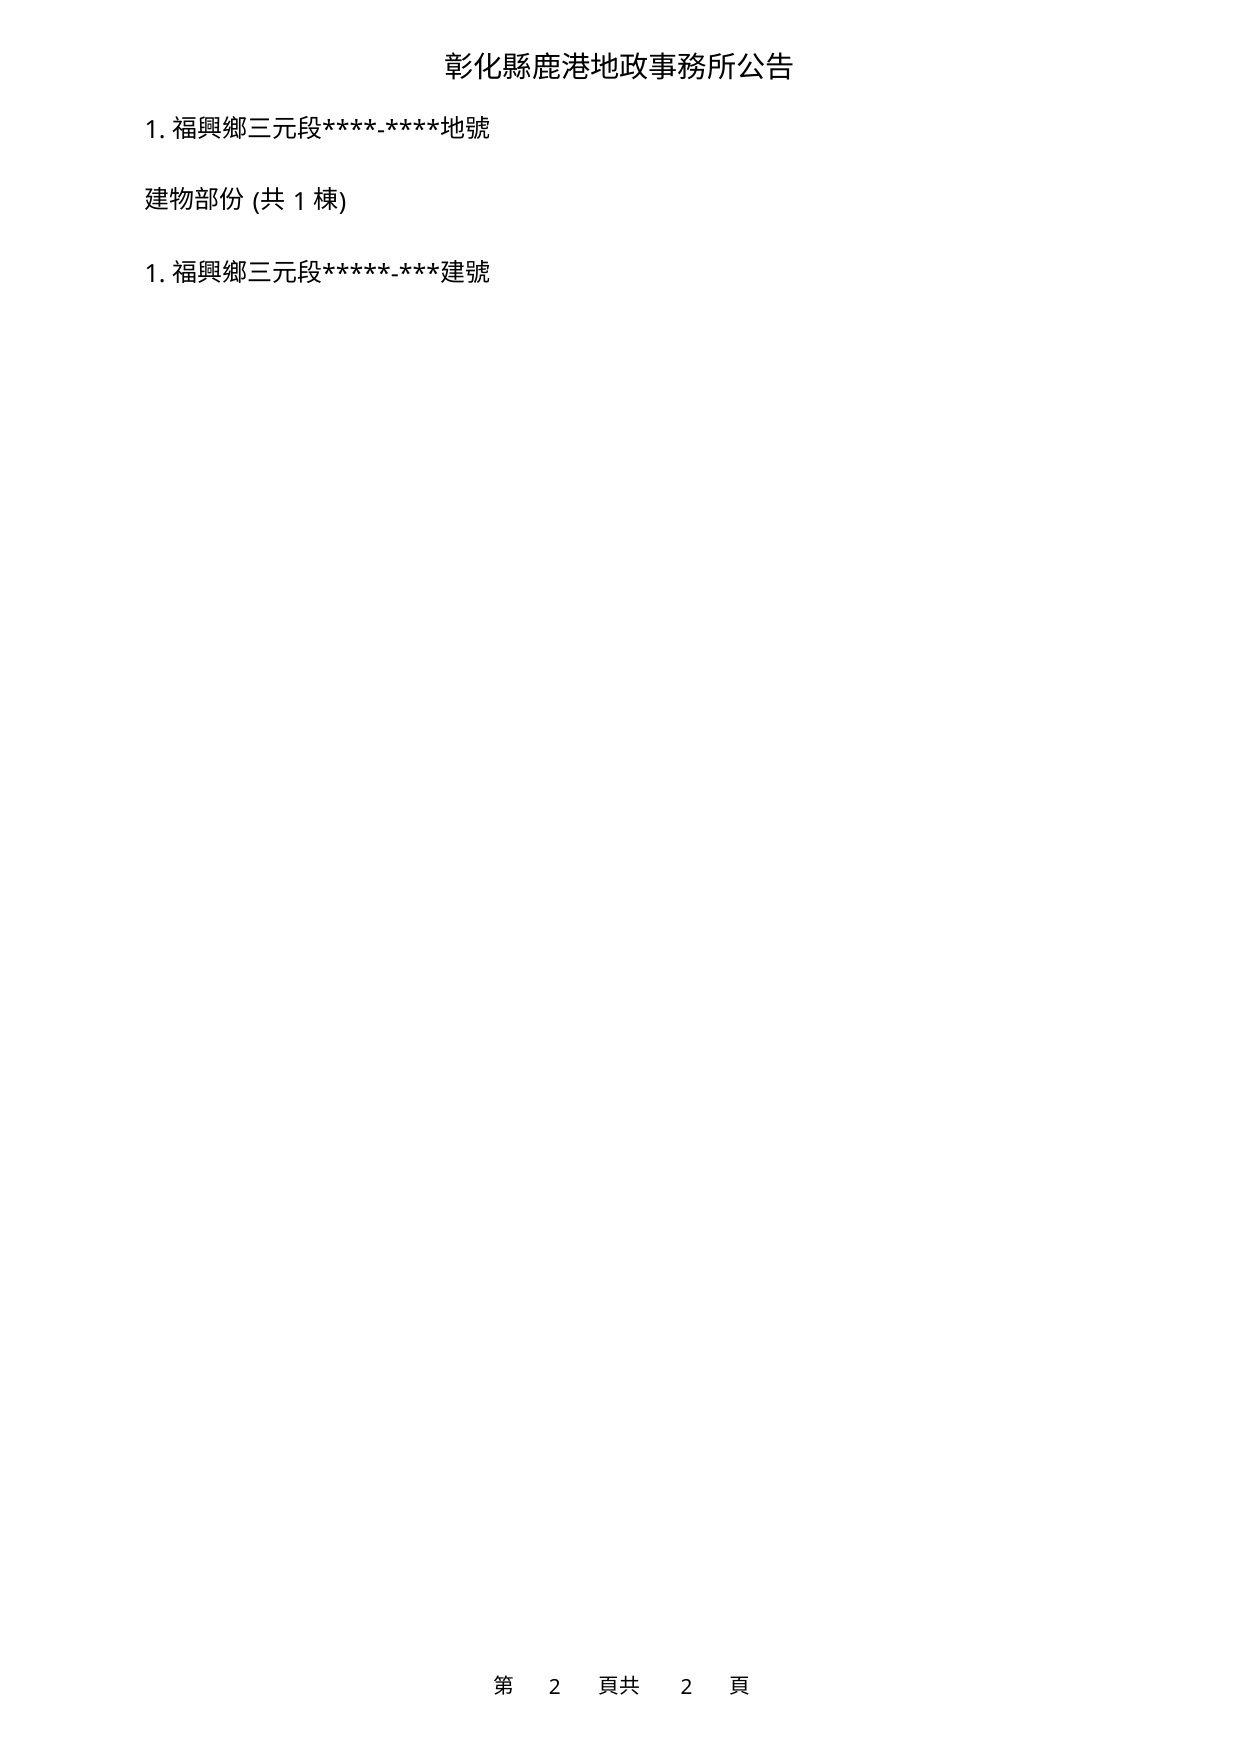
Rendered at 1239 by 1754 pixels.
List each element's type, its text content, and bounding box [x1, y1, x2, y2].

table_cell 1. 福興鄉三元段*****-***建號 [62, 239, 1177, 310]
table_cell 彰化縣鹿港地政事務所公告 [62, 41, 1177, 94]
table_cell [760, 1666, 1177, 1707]
table_cell [760, 310, 1177, 1666]
table_cell [1177, 41, 1239, 94]
table_header [720, 0, 760, 41]
table_cell [524, 310, 585, 1666]
table_header [524, 0, 585, 41]
table_cell 建物部份 (共 1 棟) [62, 166, 1177, 238]
table_cell 1. 福興鄉三元段****-****地號 [62, 95, 1177, 166]
table_cell [0, 166, 62, 238]
table_cell [0, 239, 62, 310]
table_cell 2 [653, 1666, 719, 1707]
table_cell [1177, 166, 1239, 238]
table_cell [62, 1666, 483, 1707]
table_cell [585, 310, 653, 1666]
table_cell [1177, 95, 1239, 166]
table_header [62, 0, 483, 41]
table_cell [483, 310, 523, 1666]
table_cell 第 [483, 1666, 523, 1707]
table_cell [653, 310, 719, 1666]
table_cell [0, 1666, 62, 1707]
table_header [653, 0, 719, 41]
table_cell [720, 310, 760, 1666]
table_cell [1177, 239, 1239, 310]
table_cell [0, 95, 62, 166]
table_header [585, 0, 653, 41]
table_header [760, 0, 1177, 41]
table_cell 頁 [720, 1666, 760, 1707]
table_cell 2 [524, 1666, 585, 1707]
table_header [483, 0, 523, 41]
table_cell [0, 310, 62, 1666]
table_cell [62, 310, 483, 1666]
table_header [1177, 0, 1239, 41]
table_cell 頁共 [585, 1666, 653, 1707]
table_header [0, 0, 62, 41]
table_cell [1177, 1666, 1239, 1707]
table_cell [1177, 310, 1239, 1666]
table_cell [0, 41, 62, 94]
